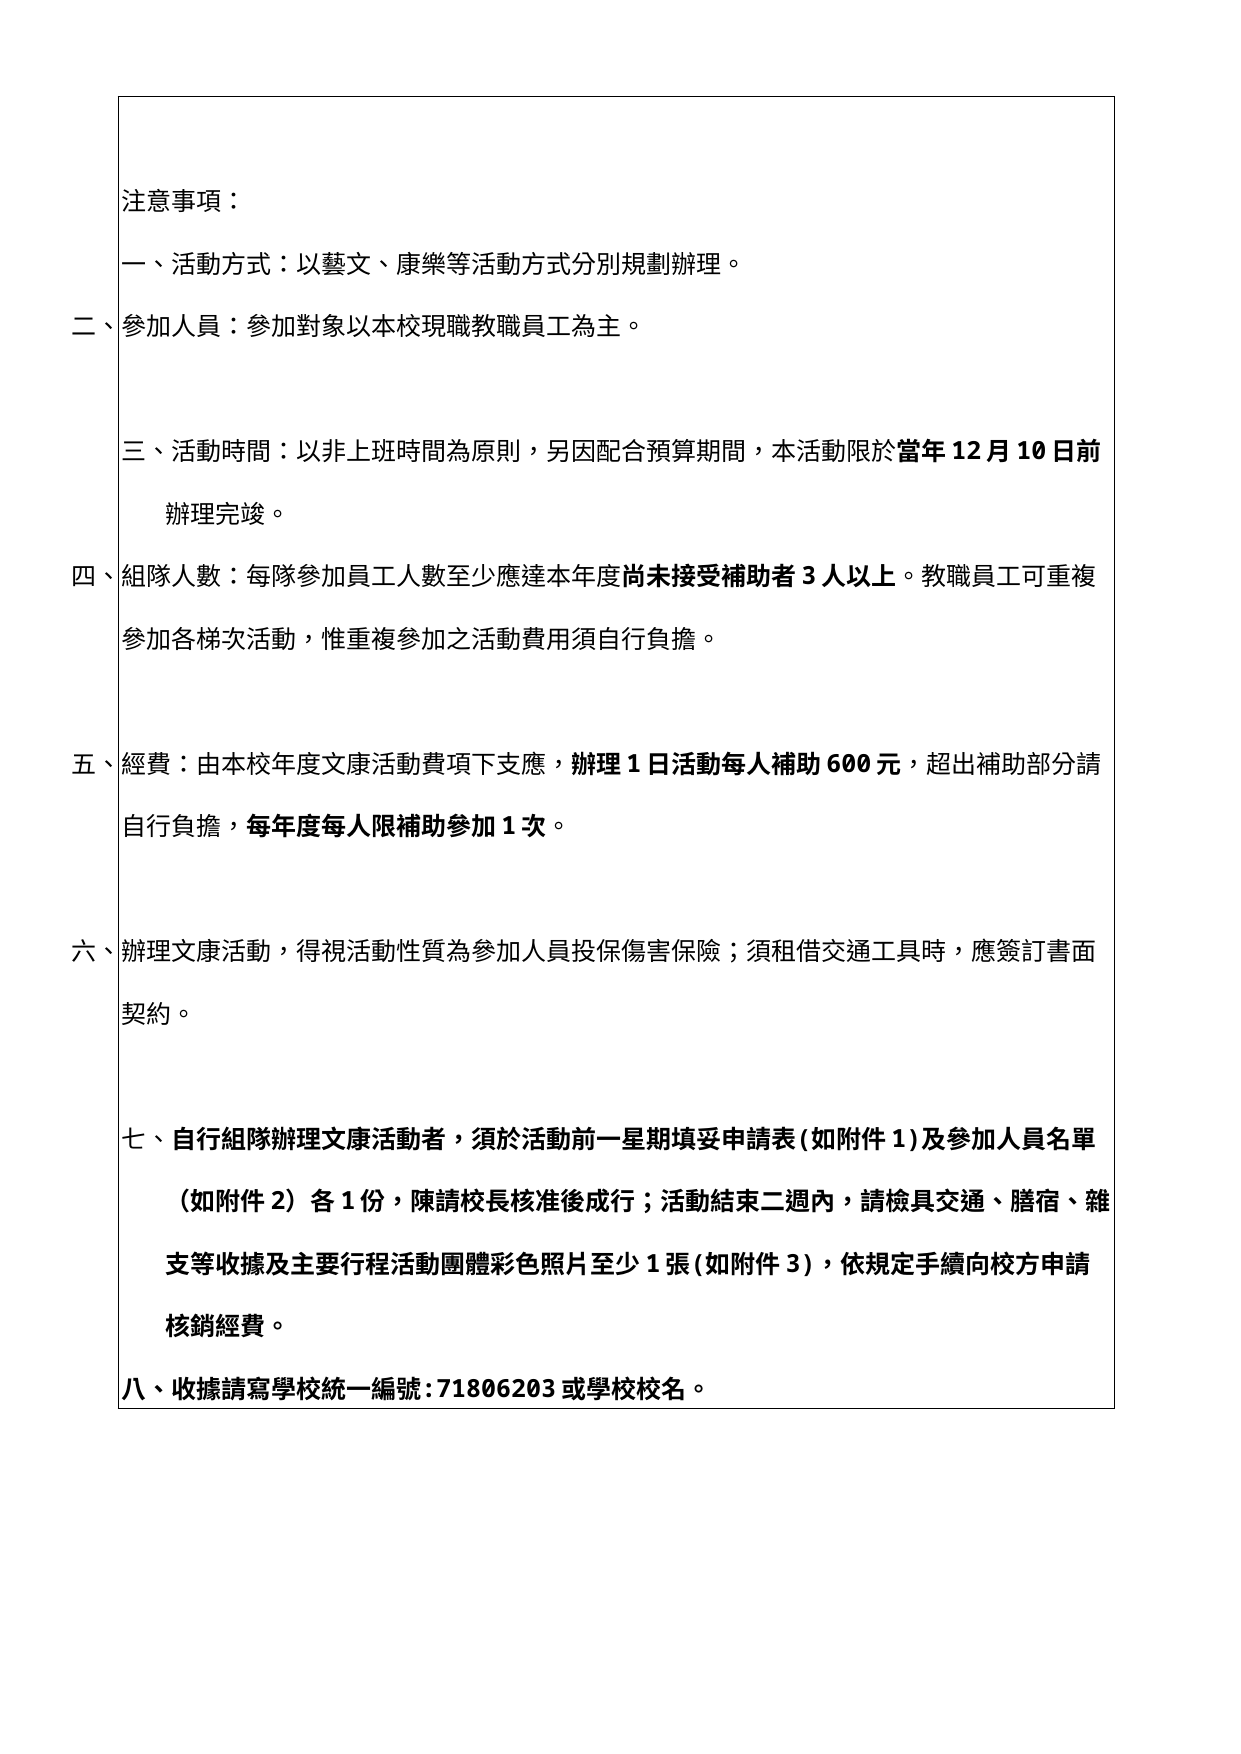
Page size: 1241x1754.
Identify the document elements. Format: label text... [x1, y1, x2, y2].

table_cell 注意事項： 一、活動方式：以藝文、康樂等活動方式分別規劃辦理。 二、參加人員：參加對象以本校現職教職員工為主。 三、活動時間：以非上班時間為原則，另因配合預算期間，本活動限於當年12月10日前辦理完竣。 四、組隊人數：每隊參加員工人數至少應達本年度尚未接受補助者3人以上。教職員工可重複參加各梯次活動，惟重複參加之活動費用須自行負擔。 五、經費：由本校年度文康活動費項下支應，辦理1日活動每人補助600元，超出補助部分請自行負擔，每年度每人限補助參加1次。 六、辦理文康活動，得視活動性質為參加人員投保傷害保險；須租借交通工具時，應簽訂書面契約。 七、自行組隊辦理文康活動者，須於活動前一星期填妥申請表(如附件1)及參加人員名單（如附件2）各1份，陳請校長核准後成行；活動結束二週內，請檢具交通、膳宿、雜支等收據及主要行程活動團體彩色照片至少1張(如附件3)，依規定手續向校方申請核銷經費。 八、收據請寫學校統一編號:71806203或學校校名。 [119, 97, 1114, 1408]
